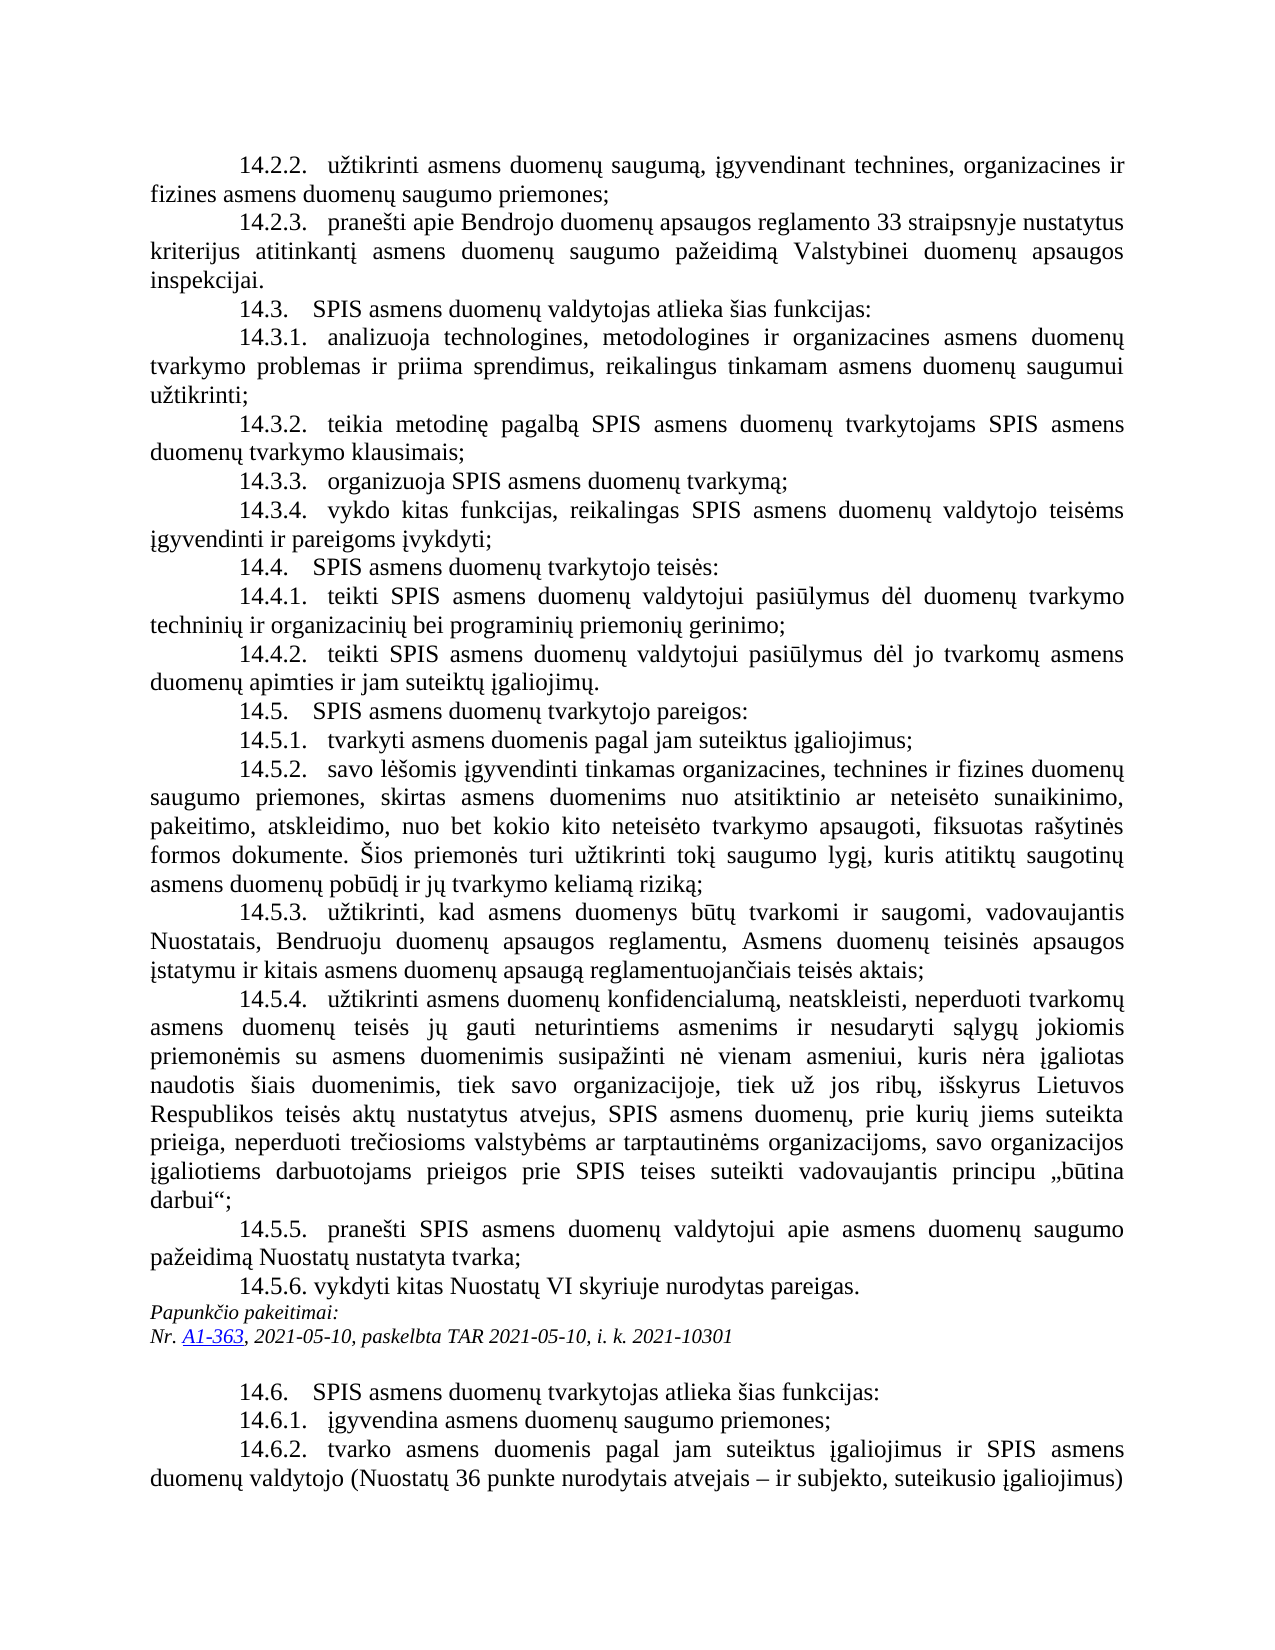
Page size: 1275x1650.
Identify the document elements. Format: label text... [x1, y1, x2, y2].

text 14.3.4. vykdo kitas funkcijas, reikalingas SPIS asmens duomenų valdytojo teisėms įgyvendinti ir pareigoms įvykdyti; [150, 495, 1125, 552]
text 14.5.4. užtikrinti asmens duomenų konfidencialumą, neatskleisti, neperduoti tvarkomų asmens duomenų teisės jų gauti neturintiems asmenims ir nesudaryti sąlygų jokiomis priemonėmis su asmens duomenimis susipažinti nė vienam asmeniui, kuris nėra įgaliotas naudotis šiais duomenimis, tiek savo organizacijoje, tiek už jos ribų, išskyrus Lietuvos Respublikos teisės aktų nustatytus atvejus, SPIS asmens duomenų, prie kurių jiems suteikta prieiga, neperduoti trečiosioms valstybėms ar tarptautinėms organizacijoms, savo organizacijos įgaliotiems darbuotojams prieigos prie SPIS teises suteikti vadovaujantis principu „būtina darbui“; [150, 984, 1125, 1214]
text 14.6. SPIS asmens duomenų tvarkytojas atlieka šias funkcijas: [150, 1377, 1125, 1406]
text 14.4. SPIS asmens duomenų tvarkytojo teisės: [150, 552, 1125, 581]
text 14.5.3. užtikrinti, kad asmens duomenys būtų tvarkomi ir saugomi, vadovaujantis Nuostatais, Bendruoju duomenų apsaugos reglamentu, Asmens duomenų teisinės apsaugos įstatymu ir kitais asmens duomenų apsaugą reglamentuojančiais teisės aktais; [150, 897, 1125, 984]
text 14.5.5. pranešti SPIS asmens duomenų valdytojui apie asmens duomenų saugumo pažeidimą Nuostatų nustatyta tvarka; [150, 1214, 1125, 1271]
text 14.5.2. savo lėšomis įgyvendinti tinkamas organizacines, technines ir fizines duomenų saugumo priemones, skirtas asmens duomenims nuo atsitiktinio ar neteisėto sunaikinimo, pakeitimo, atskleidimo, nuo bet kokio kito neteisėto tvarkymo apsaugoti, fiksuotas rašytinės formos dokumente. Šios priemonės turi užtikrinti tokį saugumo lygį, kuris atitiktų saugotinų asmens duomenų pobūdį ir jų tvarkymo keliamą riziką; [150, 754, 1125, 897]
text 14.3.3. organizuoja SPIS asmens duomenų tvarkymą; [150, 466, 1125, 495]
text 14.5. SPIS asmens duomenų tvarkytojo pareigos: [150, 696, 1125, 725]
text 14.3.1. analizuoja technologines, metodologines ir organizacines asmens duomenų tvarkymo problemas ir priima sprendimus, reikalingus tinkamam asmens duomenų saugumui užtikrinti; [150, 322, 1125, 409]
text Nr. A1-363, 2021-05-10, paskelbta TAR 2021-05-10, i. k. 2021-10301 [150, 1324, 1125, 1348]
text 14.6.2. tvarko asmens duomenis pagal jam suteiktus įgaliojimus ir SPIS asmens duomenų valdytojo (Nuostatų 36 punkte nurodytais atvejais ‒ ir subjekto, suteikusio įgaliojimus) [150, 1434, 1125, 1492]
text 14.3. SPIS asmens duomenų valdytojas atlieka šias funkcijas: [150, 294, 1125, 322]
text 14.2.3. pranešti apie Bendrojo duomenų apsaugos reglamento 33 straipsnyje nustatytus kriterijus atitinkantį asmens duomenų saugumo pažeidimą Valstybinei duomenų apsaugos inspekcijai. [150, 207, 1125, 294]
text 14.5.6. vykdyti kitas Nuostatų VI skyriuje nurodytas pareigas. [150, 1271, 1125, 1300]
text 14.5.1. tvarkyti asmens duomenis pagal jam suteiktus įgaliojimus; [150, 725, 1125, 754]
text 14.3.2. teikia metodinę pagalbą SPIS asmens duomenų tvarkytojams SPIS asmens duomenų tvarkymo klausimais; [150, 409, 1125, 466]
text 14.6.1. įgyvendina asmens duomenų saugumo priemones; [150, 1406, 1125, 1434]
text 14.4.1. teikti SPIS asmens duomenų valdytojui pasiūlymus dėl duomenų tvarkymo techninių ir organizacinių bei programinių priemonių gerinimo; [150, 581, 1125, 639]
text 14.2.2. užtikrinti asmens duomenų saugumą, įgyvendinant technines, organizacines ir fizines asmens duomenų saugumo priemones; [150, 150, 1125, 207]
text Papunkčio pakeitimai: [150, 1300, 1125, 1324]
text 14.4.2. teikti SPIS asmens duomenų valdytojui pasiūlymus dėl jo tvarkomų asmens duomenų apimties ir jam suteiktų įgaliojimų. [150, 639, 1125, 696]
